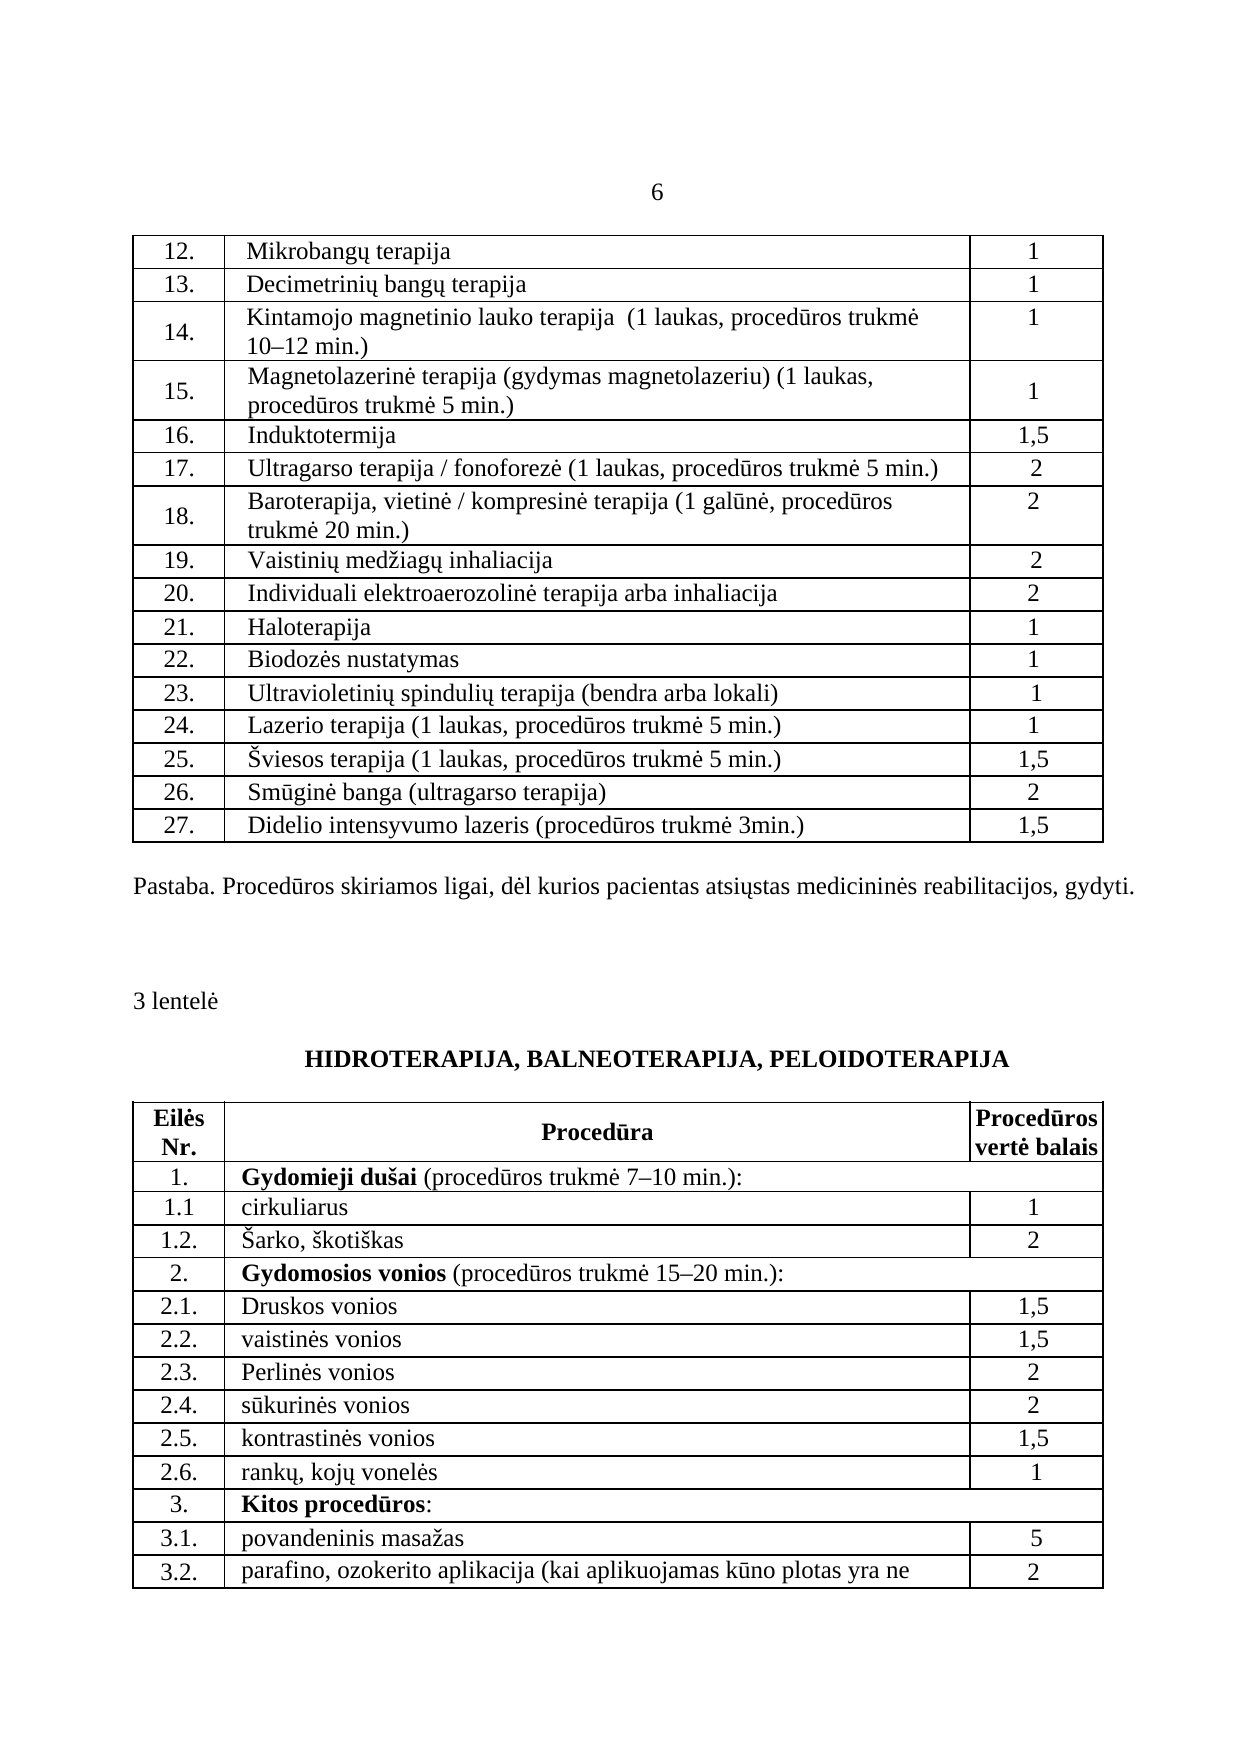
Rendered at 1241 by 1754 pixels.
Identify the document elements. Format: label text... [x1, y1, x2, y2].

table_cell 17. [134, 453, 224, 485]
table_cell 27. [134, 810, 224, 841]
table_cell 2 [971, 453, 1102, 485]
table_cell 15. [134, 361, 224, 419]
table_cell 1.2. [134, 1226, 224, 1257]
table_cell 2.6. [134, 1457, 224, 1488]
table_cell 16. [134, 421, 224, 452]
table_cell 3.1. [134, 1523, 224, 1554]
table_cell 1,5 [971, 421, 1102, 452]
table_cell 13. [134, 269, 224, 301]
table_cell 2 [971, 546, 1102, 577]
table_cell 1,5 [971, 744, 1102, 775]
text Pastaba. Procedūros skiriamos ligai, dėl kurios pacientas atsiųstas medicininės reabilitacijos, gydyti. [133, 871, 1181, 900]
table_cell Lazerio terapija (1 laukas, procedūros trukmė 5 min.) [225, 711, 969, 742]
table_cell kontrastinės vonios [225, 1424, 969, 1455]
table_cell 26. [134, 777, 224, 808]
table_cell Biodozės nustatymas [225, 645, 969, 676]
table_cell 1 [971, 645, 1102, 676]
table_cell cirkuliarus [225, 1192, 969, 1224]
table_cell Kitos procedūros: [225, 1490, 1102, 1521]
table_cell Druskos vonios [225, 1292, 969, 1323]
table_cell 2.4. [134, 1391, 224, 1422]
table_cell 20. [134, 579, 224, 610]
table_cell Ultravioletinių spindulių terapija (bendra arba lokali) [225, 678, 969, 709]
table_cell 18. [134, 487, 224, 544]
table_cell Smūginė banga (ultragarso terapija) [225, 777, 969, 808]
table_cell Ultragarso terapija / fonoforezė (1 laukas, procedūros trukmė 5 min.) [225, 453, 969, 485]
table_cell Mikrobangų terapija [225, 236, 969, 268]
table_cell 1 [971, 361, 1102, 419]
table_cell 19. [134, 546, 224, 577]
table_cell 1. [134, 1162, 224, 1191]
table_cell 1,5 [971, 1292, 1102, 1323]
table_cell 1 [971, 612, 1102, 643]
table_cell 2 [971, 1358, 1102, 1389]
table_cell Baroterapija, vietinė / kompresinė terapija (1 galūnė, procedūros trukmė 20 min.) [225, 487, 969, 544]
table_cell Haloterapija [225, 612, 969, 643]
table_cell Perlinės vonios [225, 1358, 969, 1389]
table_cell Šviesos terapija (1 laukas, procedūros trukmė 5 min.) [225, 744, 969, 775]
table_cell Induktotermija [225, 421, 969, 452]
table_cell 23. [134, 678, 224, 709]
table_cell Magnetolazerinė terapija (gydymas magnetolazeriu) (1 laukas, procedūros trukmė 5 min.) [225, 361, 969, 419]
table_cell 25. [134, 744, 224, 775]
table_cell 2.5. [134, 1424, 224, 1455]
table_cell 2 [971, 1391, 1102, 1422]
table_cell 1,5 [971, 810, 1102, 841]
table_cell rankų, kojų vonelės [225, 1457, 969, 1488]
table_cell Individuali elektroaerozolinė terapija arba inhaliacija [225, 579, 969, 610]
table_cell 2 [971, 579, 1102, 610]
table_cell Decimetrinių bangų terapija [225, 269, 969, 301]
table_cell 3. [134, 1490, 224, 1521]
table_cell 1,5 [971, 1424, 1102, 1455]
table_cell 1 [971, 711, 1102, 742]
table_cell sūkurinės vonios [225, 1391, 969, 1422]
table_header Procedūros vertė balais [971, 1103, 1102, 1161]
table_header Procedūra [225, 1103, 969, 1161]
table_cell 1,5 [971, 1325, 1102, 1356]
table_cell 2.2. [134, 1325, 224, 1356]
table_cell 1 [971, 678, 1102, 709]
table_cell Didelio intensyvumo lazeris (procedūros trukmė 3min.) [225, 810, 969, 841]
table_cell 24. [134, 711, 224, 742]
text 3 lentelė [133, 986, 1181, 1015]
table_cell 1 [971, 1457, 1102, 1488]
table_cell 1 [971, 302, 1102, 360]
table_cell 21. [134, 612, 224, 643]
table_cell 14. [134, 302, 224, 360]
table_cell Vaistinių medžiagų inhaliacija [225, 546, 969, 577]
text HIDROTERAPIJA, balneoterapija, peloidoterapija [133, 1044, 1181, 1073]
table_cell 2 [971, 1226, 1102, 1257]
table_cell povandeninis masažas [225, 1523, 969, 1554]
table_cell 2 [971, 777, 1102, 808]
table_cell Kintamojo magnetinio lauko terapija (1 laukas, procedūros trukmė 10–12 min.) [225, 302, 969, 360]
table_cell 1.1 [134, 1192, 224, 1224]
table_cell parafino, ozokerito aplikacija (kai aplikuojamas kūno plotas yra ne [225, 1556, 969, 1587]
table_cell 22. [134, 645, 224, 676]
table_cell 5 [971, 1523, 1102, 1554]
table_cell 2.1. [134, 1292, 224, 1323]
table_cell Šarko, škotiškas [225, 1226, 969, 1257]
table_cell 1 [971, 269, 1102, 301]
table_cell 2.3. [134, 1358, 224, 1389]
table_cell 3.2. [134, 1556, 224, 1587]
table_cell 1 [971, 236, 1102, 268]
table_cell 2. [134, 1258, 224, 1290]
table_cell 12. [134, 236, 224, 268]
table_cell Gydomosios vonios (procedūros trukmė 15–20 min.): [225, 1258, 1102, 1290]
table_header Eilės Nr. [134, 1103, 224, 1161]
table_cell 2 [971, 1556, 1102, 1587]
table_cell Gydomieji dušai (procedūros trukmė 7–10 min.): [225, 1162, 1102, 1191]
table_cell 2 [971, 487, 1102, 544]
table_cell vaistinės vonios [225, 1325, 969, 1356]
table_cell 1 [971, 1192, 1102, 1224]
